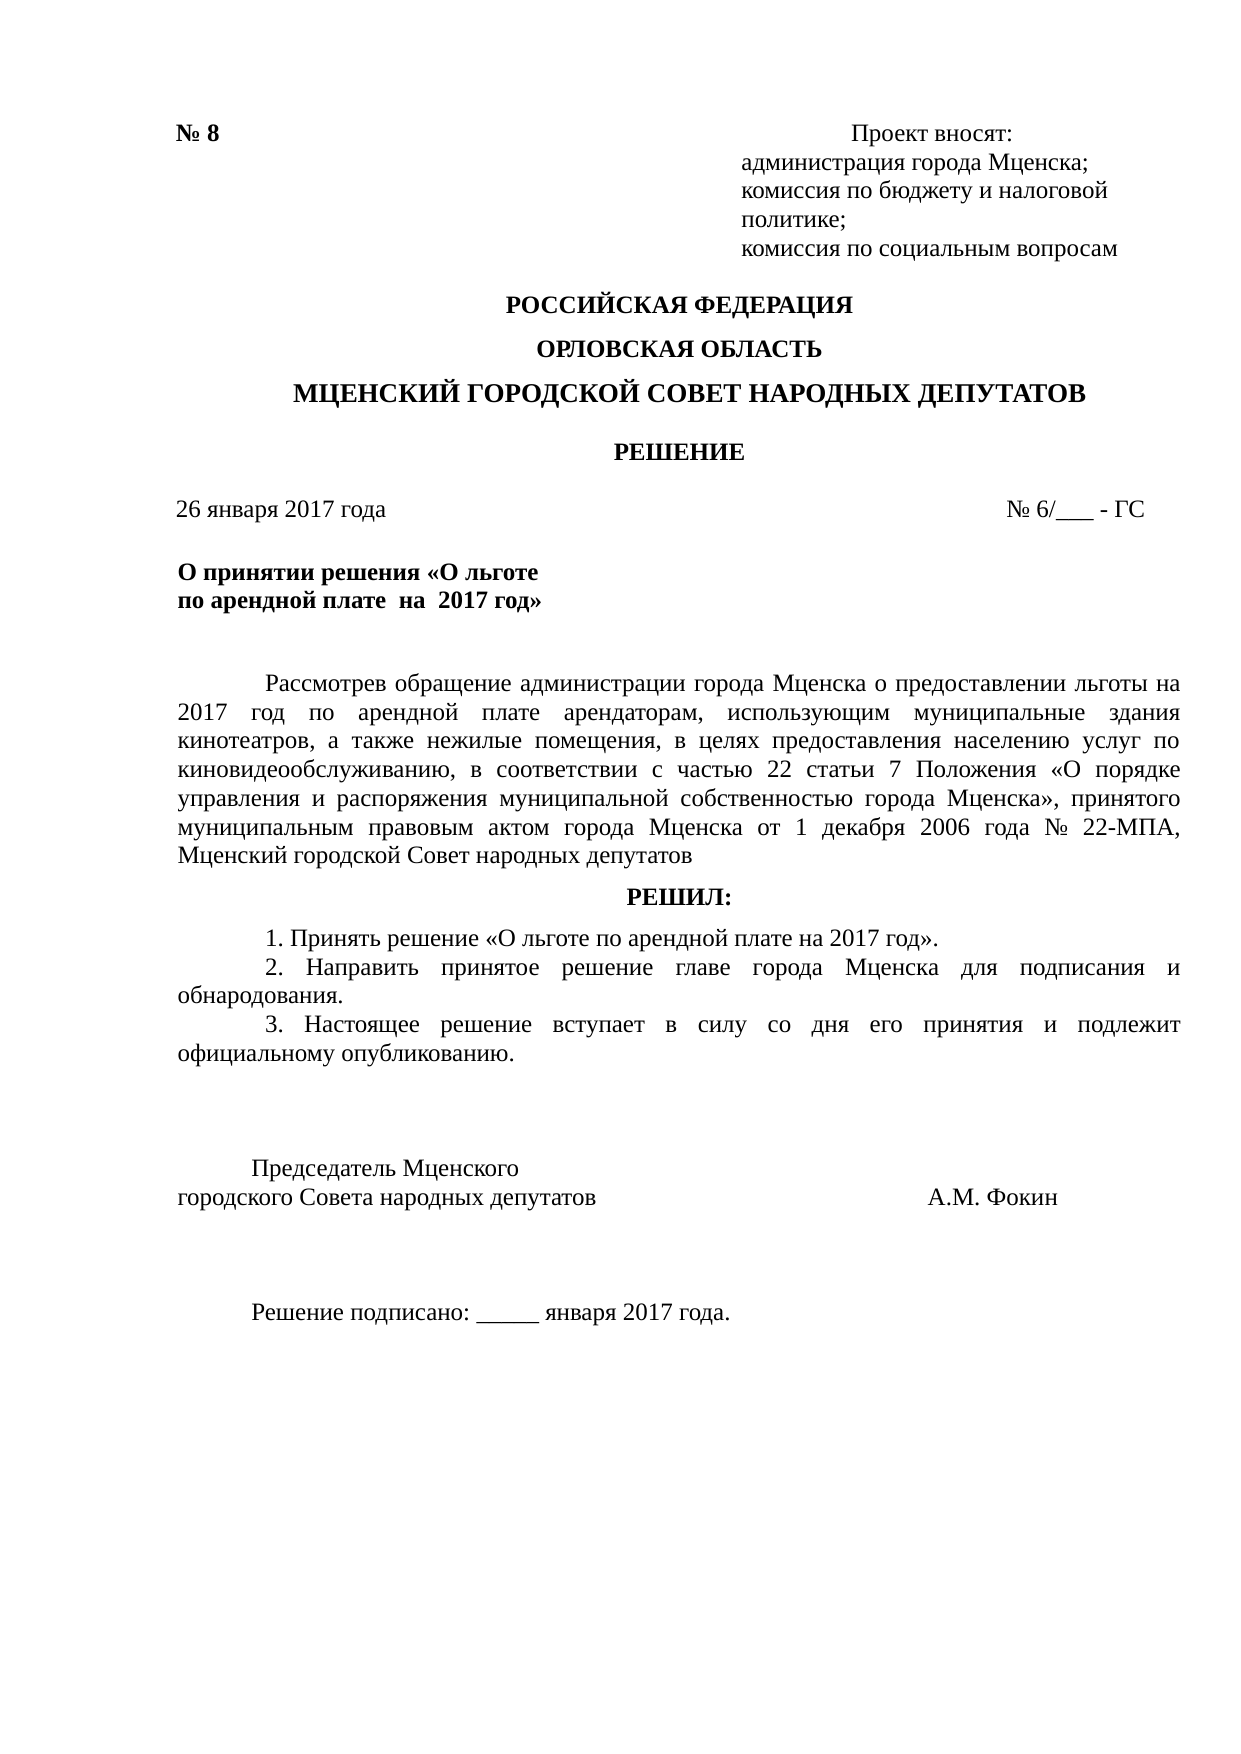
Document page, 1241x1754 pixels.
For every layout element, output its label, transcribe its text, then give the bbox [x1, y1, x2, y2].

text 26 января 2017 года № 6/___ - ГС [176, 494, 1181, 523]
text Решение подписано: _____ января 2017 года. [177, 1297, 1181, 1326]
text 1. Принять решение «О льготе по арендной плате на 2017 год». [177, 923, 1181, 952]
text Рассмотрев обращение администрации города Мценска о предоставлении льготы на 2017 год по арендной плате арендаторам, использующим муниципальные здания кинотеатров, а также нежилые помещения, в целях предоставления населению услуг по киновидеообслуживанию, в соответствии с частью 22 статьи 7 Положения «О порядке управления и распоряжения муниципальной собственностью города Мценска», принятого муниципальным правовым актом города Мценска от 1 декабря 2006 года № 22-МПА, Мценский городской Совет народных депутатов [177, 668, 1181, 869]
text комиссия по социальным вопросам [741, 233, 1184, 262]
text № 8 Проект вносят: [176, 118, 1184, 147]
text комиссия по бюджету и налоговой политике; [741, 176, 1184, 233]
text О принятии решения «О льготе [177, 557, 1181, 585]
text 2. Направить принятое решение главе города Мценска для подписания и обнародования. [177, 952, 1181, 1009]
subtitle МЦЕНСКИЙ ГОРОДСКОЙ СОВЕТ НАРОДНЫХ ДЕПУТАТОВ [177, 377, 1181, 408]
text Председатель Мценского [177, 1153, 1181, 1182]
text ОРЛОВСКАЯ ОБЛАСТЬ [177, 334, 1181, 362]
text РОССИЙСКАЯ ФЕДЕРАЦИЯ [177, 291, 1181, 319]
text РЕШИЛ: [177, 882, 1181, 910]
text городского Совета народных депутатов А.М. Фокин [177, 1182, 1181, 1211]
text администрация города Мценска; [741, 147, 1184, 176]
text РЕШЕНИЕ [177, 437, 1181, 466]
text по арендной плате на 2017 год» [177, 585, 1181, 614]
text 3. Настоящее решение вступает в силу со дня его принятия и подлежит официальному опубликованию. [177, 1009, 1181, 1067]
